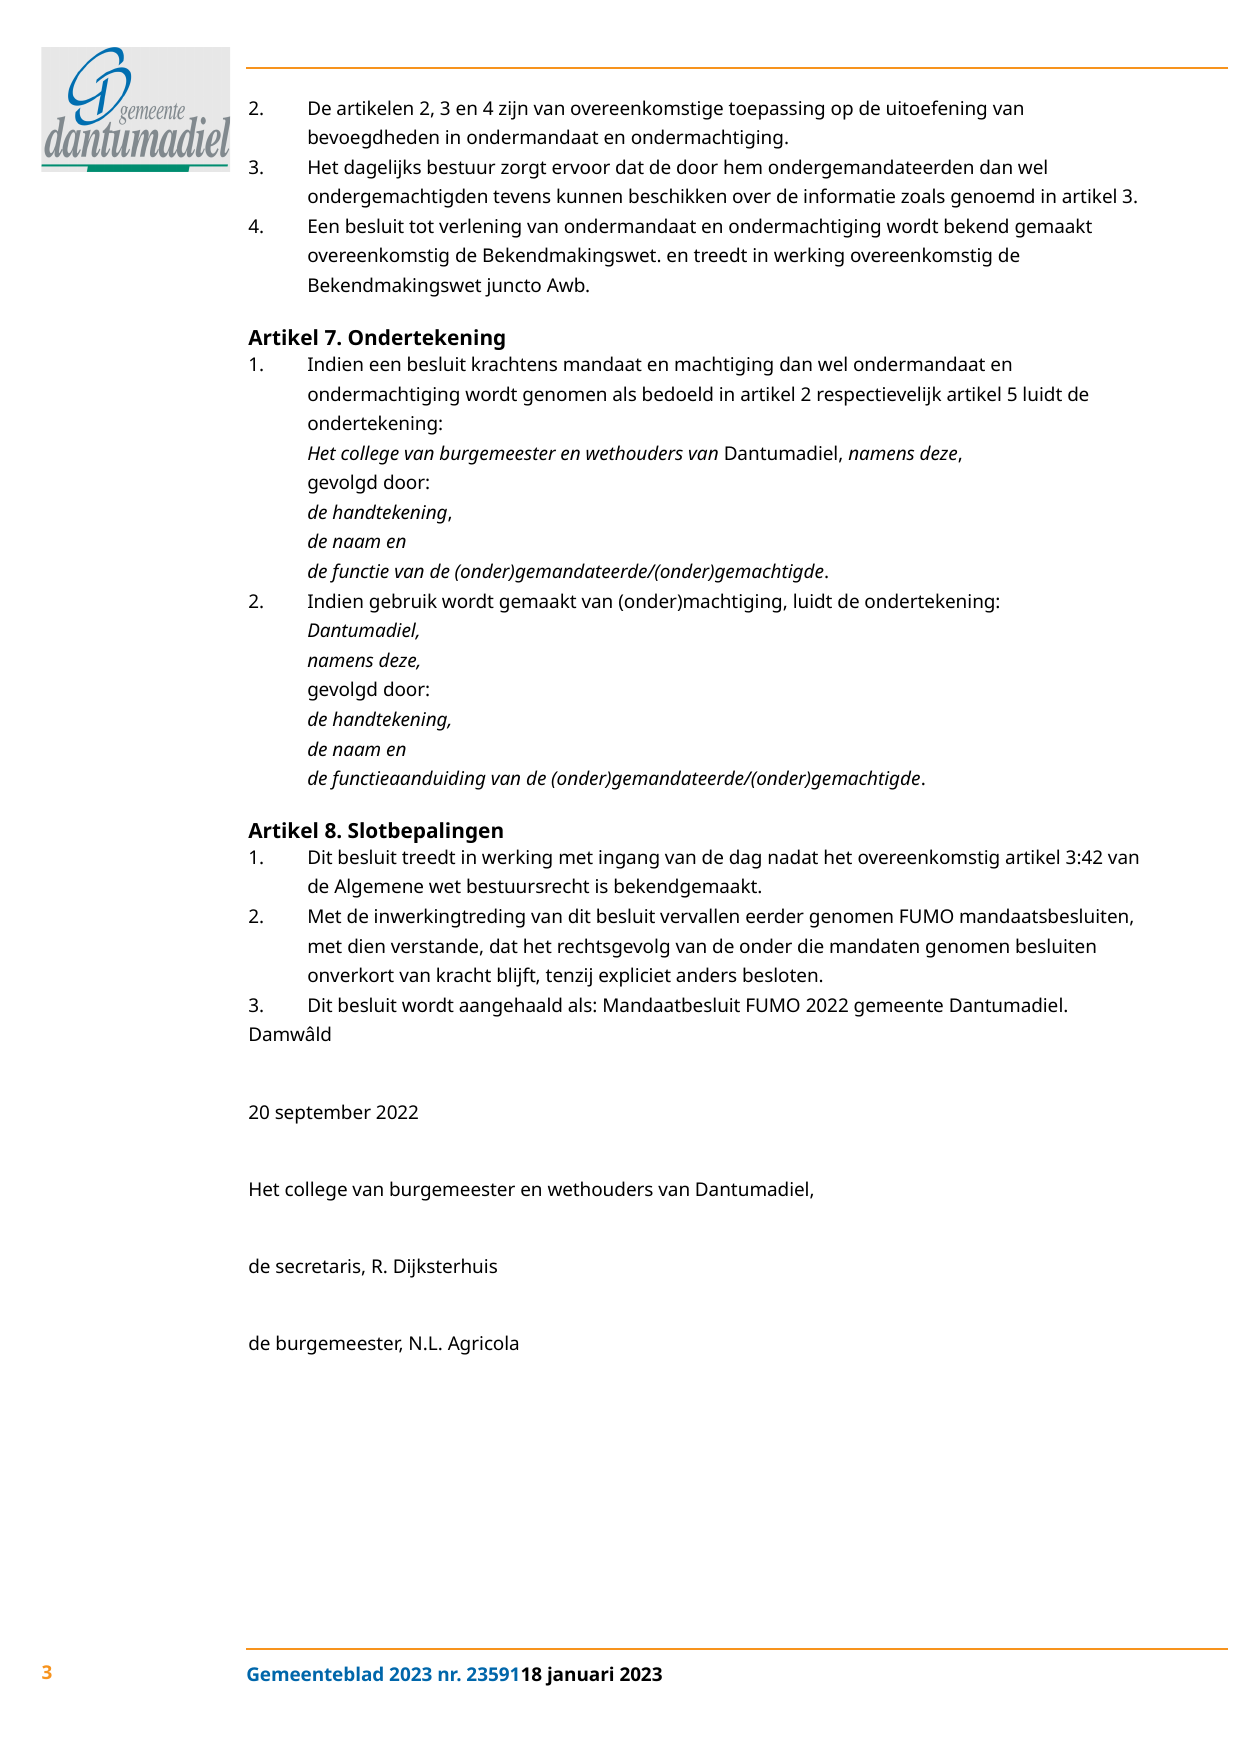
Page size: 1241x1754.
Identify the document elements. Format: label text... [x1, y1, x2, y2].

list de naam en [248, 736, 1152, 761]
list de handtekening, [248, 706, 1152, 732]
text Artikel 7. Ondertekening [248, 323, 1152, 351]
list de naam en [248, 529, 1152, 554]
list Dit besluit treedt in werking met ingang van de dag nadat het overeenkomstig artikel 3:42 van de Algemene wet bestuursrecht is bekendgemaakt. [248, 844, 1152, 899]
list de handtekening, [248, 499, 1152, 525]
list Indien gebruik wordt gemaakt van (onder)machtiging, luidt de ondertekening: [248, 588, 1152, 613]
list gevolgd door: [248, 677, 1152, 702]
list Het dagelijks bestuur zorgt ervoor dat de door hem ondergemandateerden dan wel ondergemachtigden tevens kunnen beschikken over de informatie zoals genoemd in artikel 3. [248, 154, 1152, 209]
list Indien een besluit krachtens mandaat en machtiging dan wel ondermandaat en ondermachtiging wordt genomen als bedoeld in artikel 2 respectievelijk artikel 5 luidt de ondertekening: [248, 351, 1152, 436]
text de secretaris, R. Dijksterhuis [248, 1253, 1152, 1279]
list Het college van burgemeester en wethouders van Dantumadiel, namens deze, [248, 440, 1152, 466]
text Het college van burgemeester en wethouders van Dantumadiel, [248, 1176, 1152, 1202]
text 20 september 2022 [248, 1099, 1152, 1124]
list namens deze, [248, 647, 1152, 673]
list Dantumadiel, [248, 617, 1152, 643]
list de functieaanduiding van de (onder)gemandateerde/(onder)gemachtigde. [248, 765, 1152, 791]
picture [41, 47, 231, 172]
text de burgemeester, N.L. Agricola [248, 1330, 1152, 1356]
list Met de inwerkingtreding van dit besluit vervallen eerder genomen FUMO mandaatsbesluiten, met dien verstande, dat het rechtsgevolg van de onder die mandaten genomen besluiten onverkort van kracht blijft, tenzij expliciet anders besloten. [248, 903, 1152, 988]
text Damwâld [248, 1022, 1152, 1047]
list gevolgd door: [248, 469, 1152, 495]
text Artikel 8. Slotbepalingen [248, 816, 1152, 844]
list Een besluit tot verlening van ondermandaat en ondermachtiging wordt bekend gemaakt overeenkomstig de Bekendmakingswet. en treedt in werking overeenkomstig de Bekendmakingswet juncto Awb. [248, 213, 1152, 298]
list De artikelen 2, 3 en 4 zijn van overeenkomstige toepassing op de uitoefening van bevoegdheden in ondermandaat en ondermachtiging. [248, 95, 1152, 150]
list Dit besluit wordt aangehaald als: Mandaatbesluit FUMO 2022 gemeente Dantumadiel. [248, 992, 1152, 1018]
list de functie van de (onder)gemandateerde/(onder)gemachtigde. [248, 558, 1152, 584]
